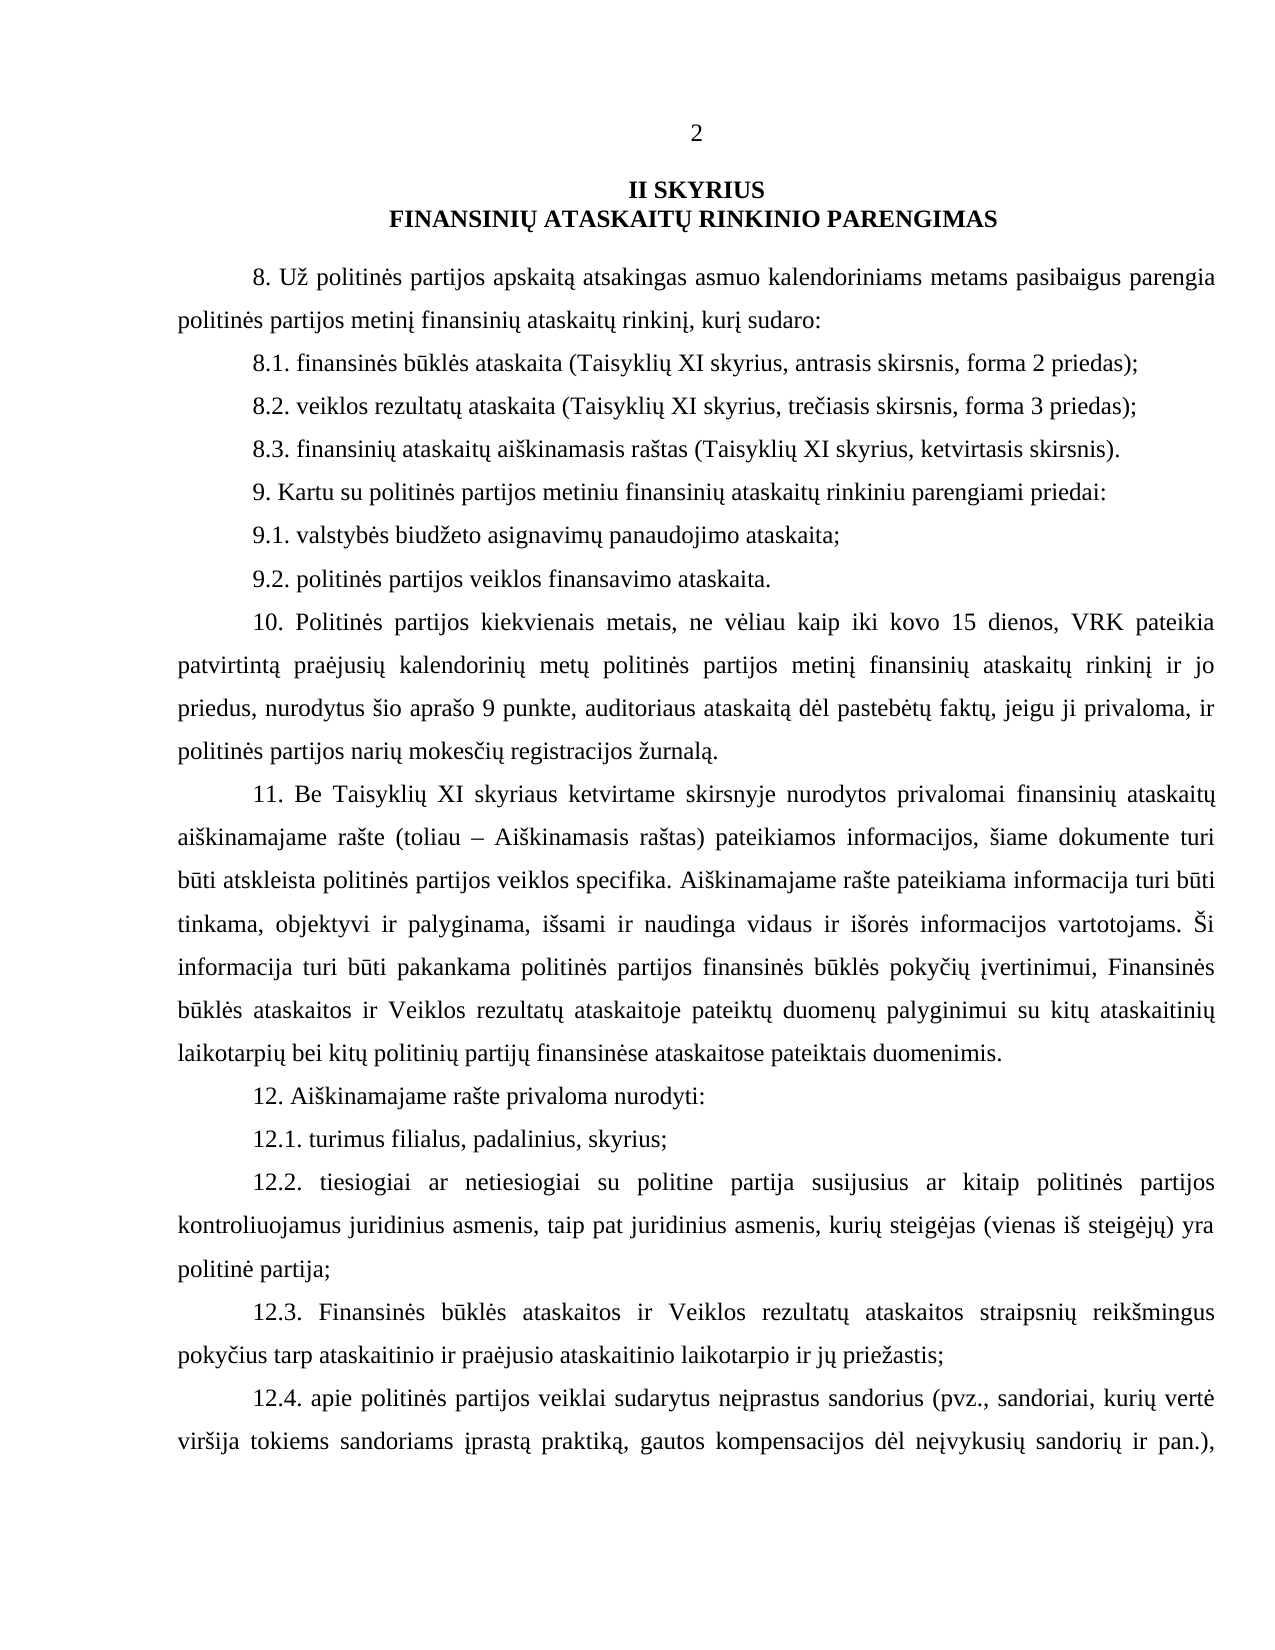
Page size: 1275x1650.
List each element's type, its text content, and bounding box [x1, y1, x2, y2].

text 9.2. politinės partijos veiklos finansavimo ataskaita. [177, 564, 1216, 592]
text II SKYRIUS [177, 176, 1216, 204]
text 11. Be Taisyklių XI skyriaus ketvirtame skirsnyje nurodytos privalomai finansinių ataskaitų aiškinamajame rašte (toliau – Aiškinamasis raštas) pateikiamos informacijos, šiame dokumente turi būti atskleista politinės partijos veiklos specifika. Aiškinamajame rašte pateikiama informacija turi būti tinkama, objektyvi ir palyginama, išsami ir naudinga vidaus ir išorės informacijos vartotojams. Ši informacija turi būti pakankama politinės partijos finansinės būklės pokyčių įvertinimui, Finansinės būklės ataskaitos ir Veiklos rezultatų ataskaitoje pateiktų duomenų palyginimui su kitų ataskaitinių laikotarpių bei kitų politinių partijų finansinėse ataskaitose pateiktais duomenimis. [177, 779, 1216, 1067]
text 8.3. finansinių ataskaitų aiškinamasis raštas (Taisyklių XI skyrius, ketvirtasis skirsnis). [177, 434, 1216, 463]
text 10. Politinės partijos kiekvienais metais, ne vėliau kaip iki kovo 15 dienos, VRK pateikia patvirtintą praėjusių kalendorinių metų politinės partijos metinį finansinių ataskaitų rinkinį ir jo priedus, nurodytus šio aprašo 9 punkte, auditoriaus ataskaitą dėl pastebėtų faktų, jeigu ji privaloma, ir politinės partijos narių mokesčių registracijos žurnalą. [177, 607, 1216, 765]
text 12.3. Finansinės būklės ataskaitos ir Veiklos rezultatų ataskaitos straipsnių reikšmingus pokyčius tarp ataskaitinio ir praėjusio ataskaitinio laikotarpio ir jų priežastis; [177, 1297, 1216, 1369]
text FINANSINIŲ ATASKAITŲ RINKINIO PARENGIMAS [177, 204, 1216, 233]
text 8.2. veiklos rezultatų ataskaita (Taisyklių XI skyrius, trečiasis skirsnis, forma 3 priedas); [177, 391, 1216, 420]
text 9. Kartu su politinės partijos metiniu finansinių ataskaitų rinkiniu parengiami priedai: [177, 477, 1216, 506]
text 9.1. valstybės biudžeto asignavimų panaudojimo ataskaita; [177, 521, 1216, 549]
text 8. Už politinės partijos apskaitą atsakingas asmuo kalendoriniams metams pasibaigus parengia politinės partijos metinį finansinių ataskaitų rinkinį, kurį sudaro: [177, 262, 1216, 334]
text 12.1. turimus filialus, padalinius, skyrius; [177, 1124, 1216, 1153]
text 8.1. finansinės būklės ataskaita (Taisyklių XI skyrius, antrasis skirsnis, forma 2 priedas); [177, 348, 1216, 377]
text 12.4. apie politinės partijos veiklai sudarytus neįprastus sandorius (pvz., sandoriai, kurių vertė viršija tokiems sandoriams įprastą praktiką, gautos kompensacijos dėl neįvykusių sandorių ir pan.), [177, 1383, 1216, 1455]
text 12. Aiškinamajame rašte privaloma nurodyti: [177, 1081, 1216, 1110]
text 12.2. tiesiogiai ar netiesiogiai su politine partija susijusius ar kitaip politinės partijos kontroliuojamus juridinius asmenis, taip pat juridinius asmenis, kurių steigėjas (vienas iš steigėjų) yra politinė partija; [177, 1167, 1216, 1282]
